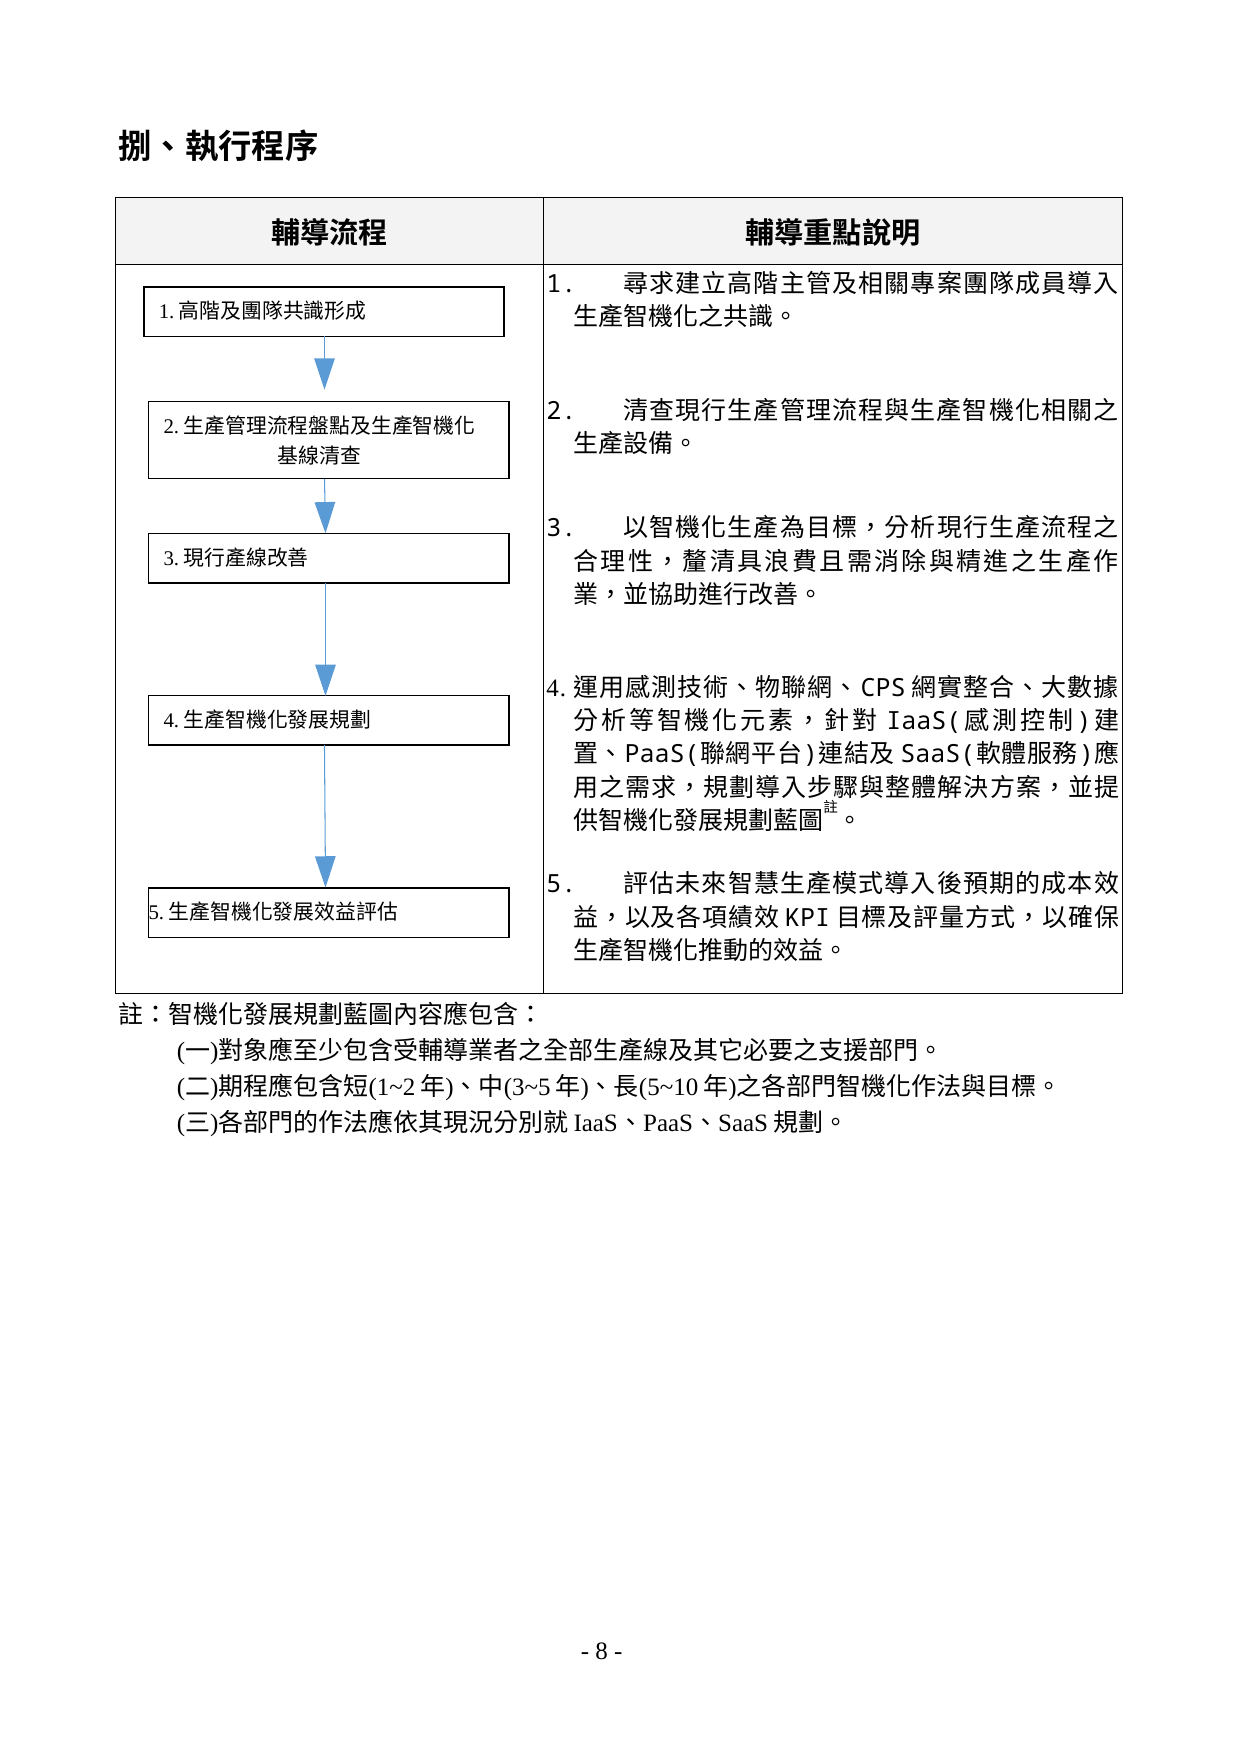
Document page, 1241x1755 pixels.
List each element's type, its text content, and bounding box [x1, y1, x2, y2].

subtitle 捌、執行程序 [118, 118, 1122, 168]
table_header 輔導重點說明 [544, 198, 1122, 264]
text 註：智機化發展規劃藍圖內容應包含： [118, 994, 1122, 1030]
table_cell 運用感測技術、物聯網、CPS網實整合、大數據分析等智機化元素，針對IaaS(感測控制)建置、PaaS(聯網平台)連結及SaaS(軟體服務)應用之需求，規劃導入步驟與整體解決方案，並提供智機化發展規劃藍圖註。 [544, 669, 1122, 849]
table_cell [116, 265, 543, 993]
text (二)期程應包含短(1~2年)、中(3~5年)、長(5~10年)之各部門智機化作法與目標。 [177, 1067, 1122, 1103]
table_cell 清查現行生產管理流程與生產智機化相關之生產設備。 [544, 392, 1122, 509]
table_cell 以智機化生產為目標，分析現行生產流程之合理性，釐清具浪費且需消除與精進之生產作業，並協助進行改善。 [544, 509, 1122, 668]
table_cell 評估未來智慧生產模式導入後預期的成本效益，以及各項績效KPI目標及評量方式，以確保生產智機化推動的效益。 [544, 849, 1122, 993]
table_header 輔導流程 [116, 198, 543, 264]
text (三)各部門的作法應依其現況分別就IaaS、PaaS、SaaS規劃。 [177, 1103, 1122, 1139]
table_cell 尋求建立高階主管及相關專案團隊成員導入生產智機化之共識。 [544, 265, 1122, 392]
text (一)對象應至少包含受輔導業者之全部生產線及其它必要之支援部門。 [177, 1030, 1122, 1067]
